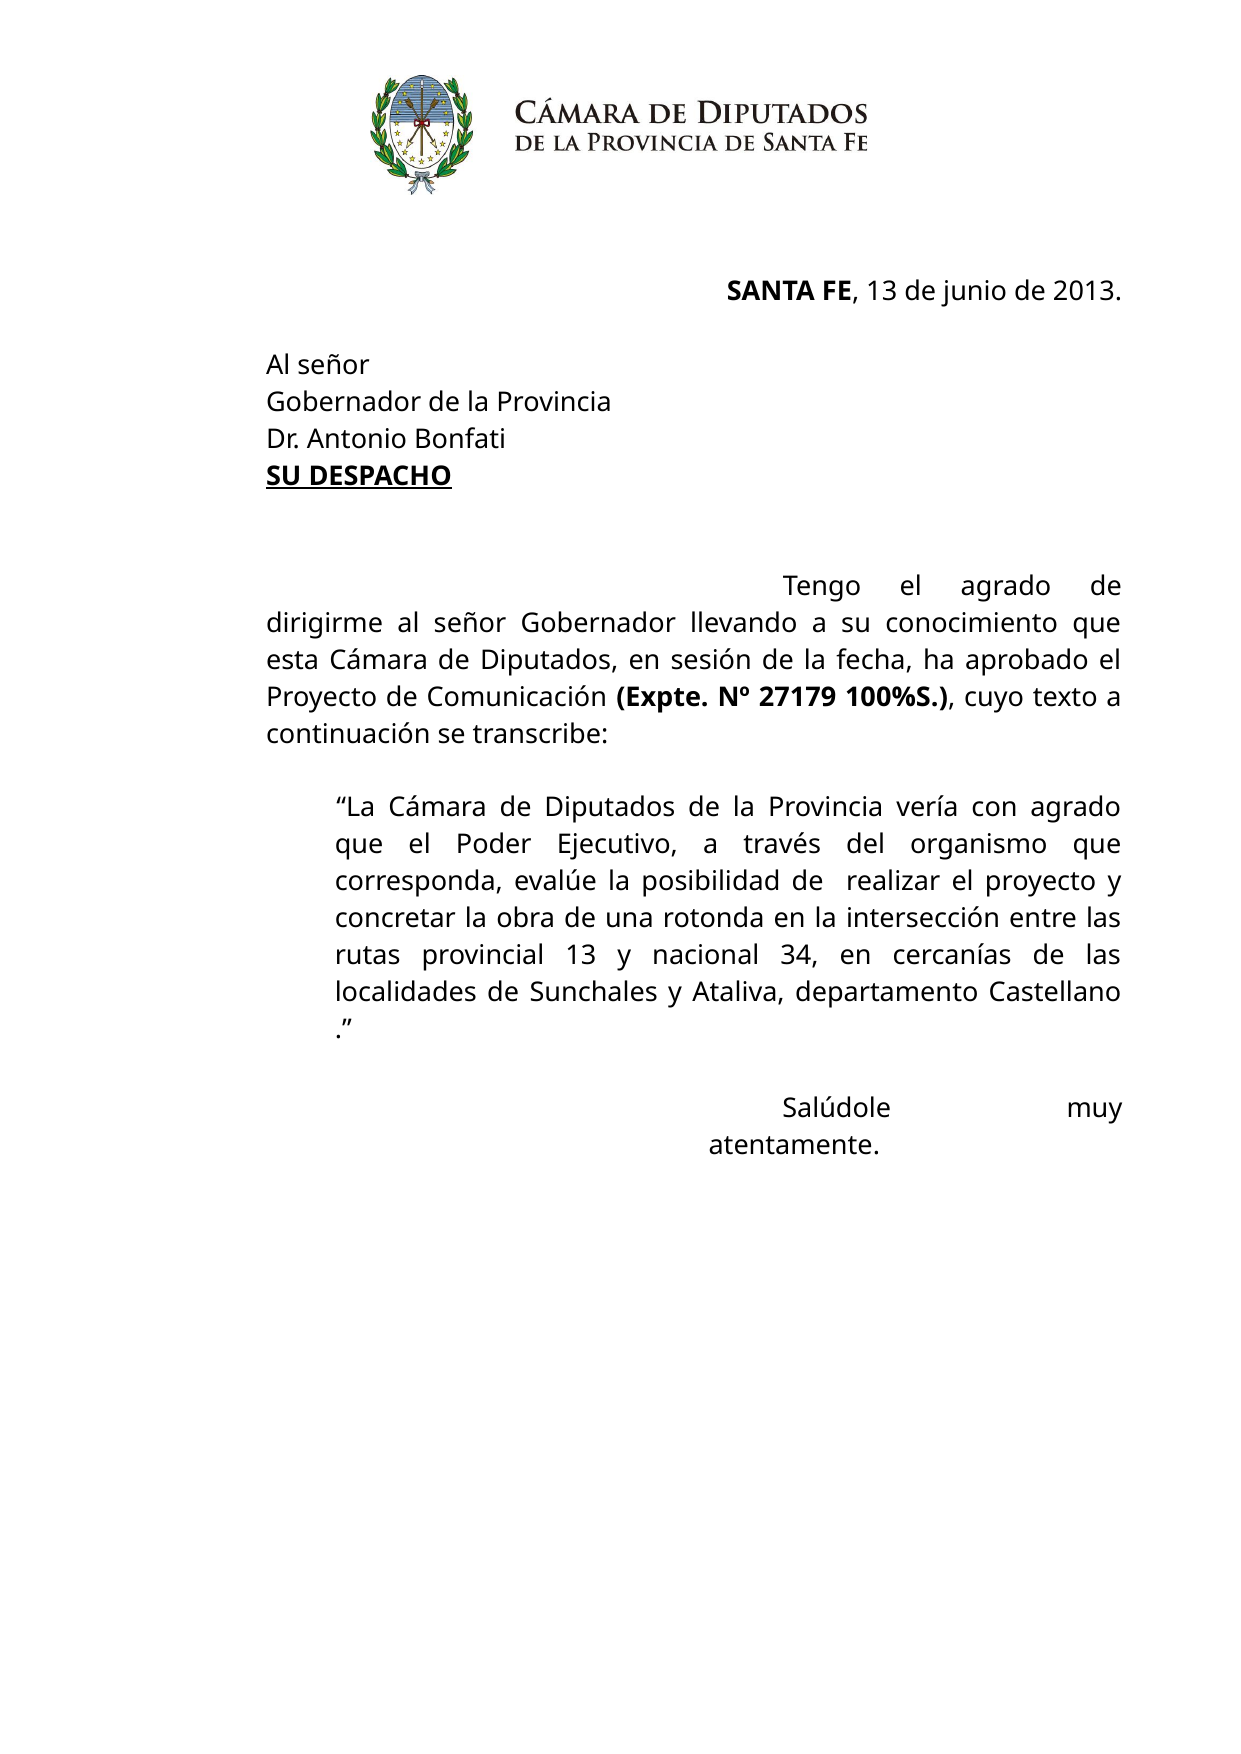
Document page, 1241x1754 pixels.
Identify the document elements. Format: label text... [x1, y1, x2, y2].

text Tengo el agrado de dirigirme al señor Gobernador llevando a su conocimiento que esta Cámara de Diputados, en sesión de la fecha, ha aprobado el Proyecto de Comunicación (Expte. Nº 27179 100%S.), cuyo texto a continuación se transcribe: [266, 567, 1122, 751]
text Salúdole muy atentamente. [708, 1089, 1122, 1163]
text Al señor [266, 345, 1122, 382]
text Dr. Antonio Bonfati [266, 419, 1122, 456]
text SANTA FE, 13 de junio de 2013. [266, 272, 1122, 308]
text Gobernador de la Provincia [266, 382, 1122, 419]
picture [370, 75, 868, 199]
text “La Cámara de Diputados de la Provincia vería con agrado que el Poder Ejecutivo, a través del organismo que corresponda, evalúe la posibilidad de realizar el proyecto y concretar la obra de una rotonda en la intersección entre las rutas provincial 13 y nacional 34, en cercanías de las localidades de Sunchales y Ataliva, departamento Castellano .” [334, 788, 1122, 1046]
text SU DESPACHO [266, 456, 1122, 493]
